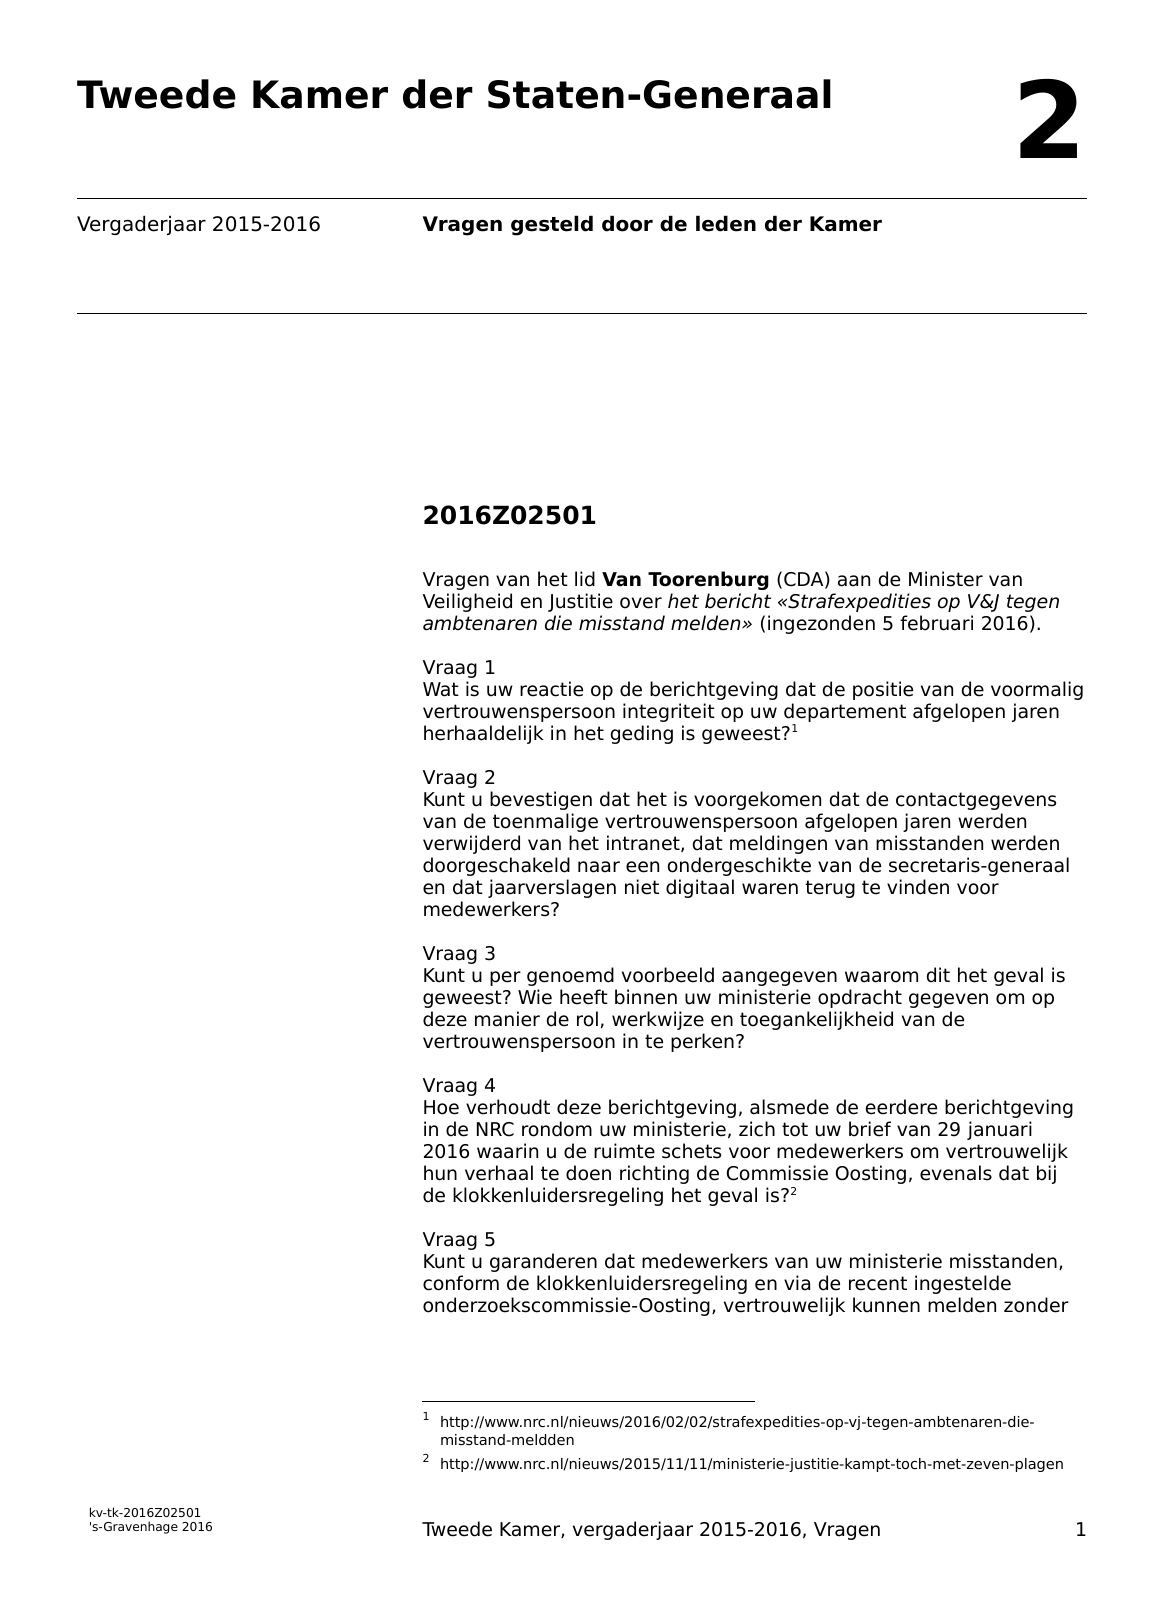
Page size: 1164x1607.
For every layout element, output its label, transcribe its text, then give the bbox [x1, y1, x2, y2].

text Hoe verhoudt deze berichtgeving, alsmede de eerdere berichtgeving in de NRC rondom uw ministerie, zich tot uw brief van 29 januari 2016 waarin u de ruimte schets voor medewerkers om vertrouwelijk hun verhaal te doen richting de Commissie Oosting, evenals dat bij de klokkenluidersregeling het geval is? [422, 1097, 1087, 1207]
text Kunt u garanderen dat medewerkers van uw ministerie misstanden, conform de klokkenluidersregeling en via de recent ingestelde onderzoekscommissie-Oosting, vertrouwelijk kunnen melden zonder [422, 1251, 1087, 1317]
text Vraag 3 [422, 943, 1087, 965]
text Vraag 4 [422, 1075, 1087, 1097]
table_cell Vragen gesteld door de leden der Kamer [422, 199, 1087, 313]
text Vraag 5 [422, 1229, 1087, 1251]
text Kunt u bevestigen dat het is voorgekomen dat de contactgegevens van de toenmalige vertrouwenspersoon afgelopen jaren werden verwijderd van het intranet, dat meldingen van misstanden werden doorgeschakeld naar een ondergeschikte van de secretaris-generaal en dat jaarverslagen niet digitaal waren terug te vinden voor medewerkers? [422, 789, 1087, 921]
table_header 2 [886, 59, 1087, 198]
text Vragen van het lid Van Toorenburg (CDA) aan de Minister van Veiligheid en Justitie over het bericht «Strafexpedities op V&J tegen ambtenaren die misstand melden» (ingezonden 5 februari 2016). [422, 569, 1087, 635]
table_header Tweede Kamer der Staten-Generaal [77, 59, 886, 198]
text Vraag 1 [422, 657, 1087, 679]
text Kunt u per genoemd voorbeeld aangegeven waarom dit het geval is geweest? Wie heeft binnen uw ministerie opdracht gegeven om op deze manier de rol, werkwijze en toegankelijkheid van de vertrouwenspersoon in te perken? [422, 965, 1087, 1053]
table_cell Vergaderjaar 2015-2016 [77, 199, 422, 313]
text http://www.nrc.nl/nieuws/2015/11/11/ministerie-justitie-kampt-toch-met-zeven-plagen [422, 1452, 1087, 1474]
text http://www.nrc.nl/nieuws/2016/02/02/strafexpedities-op-vj-tegen-ambtenaren-die-misstand-meldden [422, 1410, 1087, 1449]
text 2016Z02501 [422, 501, 1087, 531]
text kv-tk-2016Z02501 [88, 1506, 323, 1520]
text Wat is uw reactie op de berichtgeving dat de positie van de voormalig vertrouwenspersoon integriteit op uw departement afgelopen jaren herhaaldelijk in het geding is geweest? [422, 679, 1087, 745]
text Vraag 2 [422, 767, 1087, 789]
text 's-Gravenhage 2016 [88, 1520, 323, 1534]
